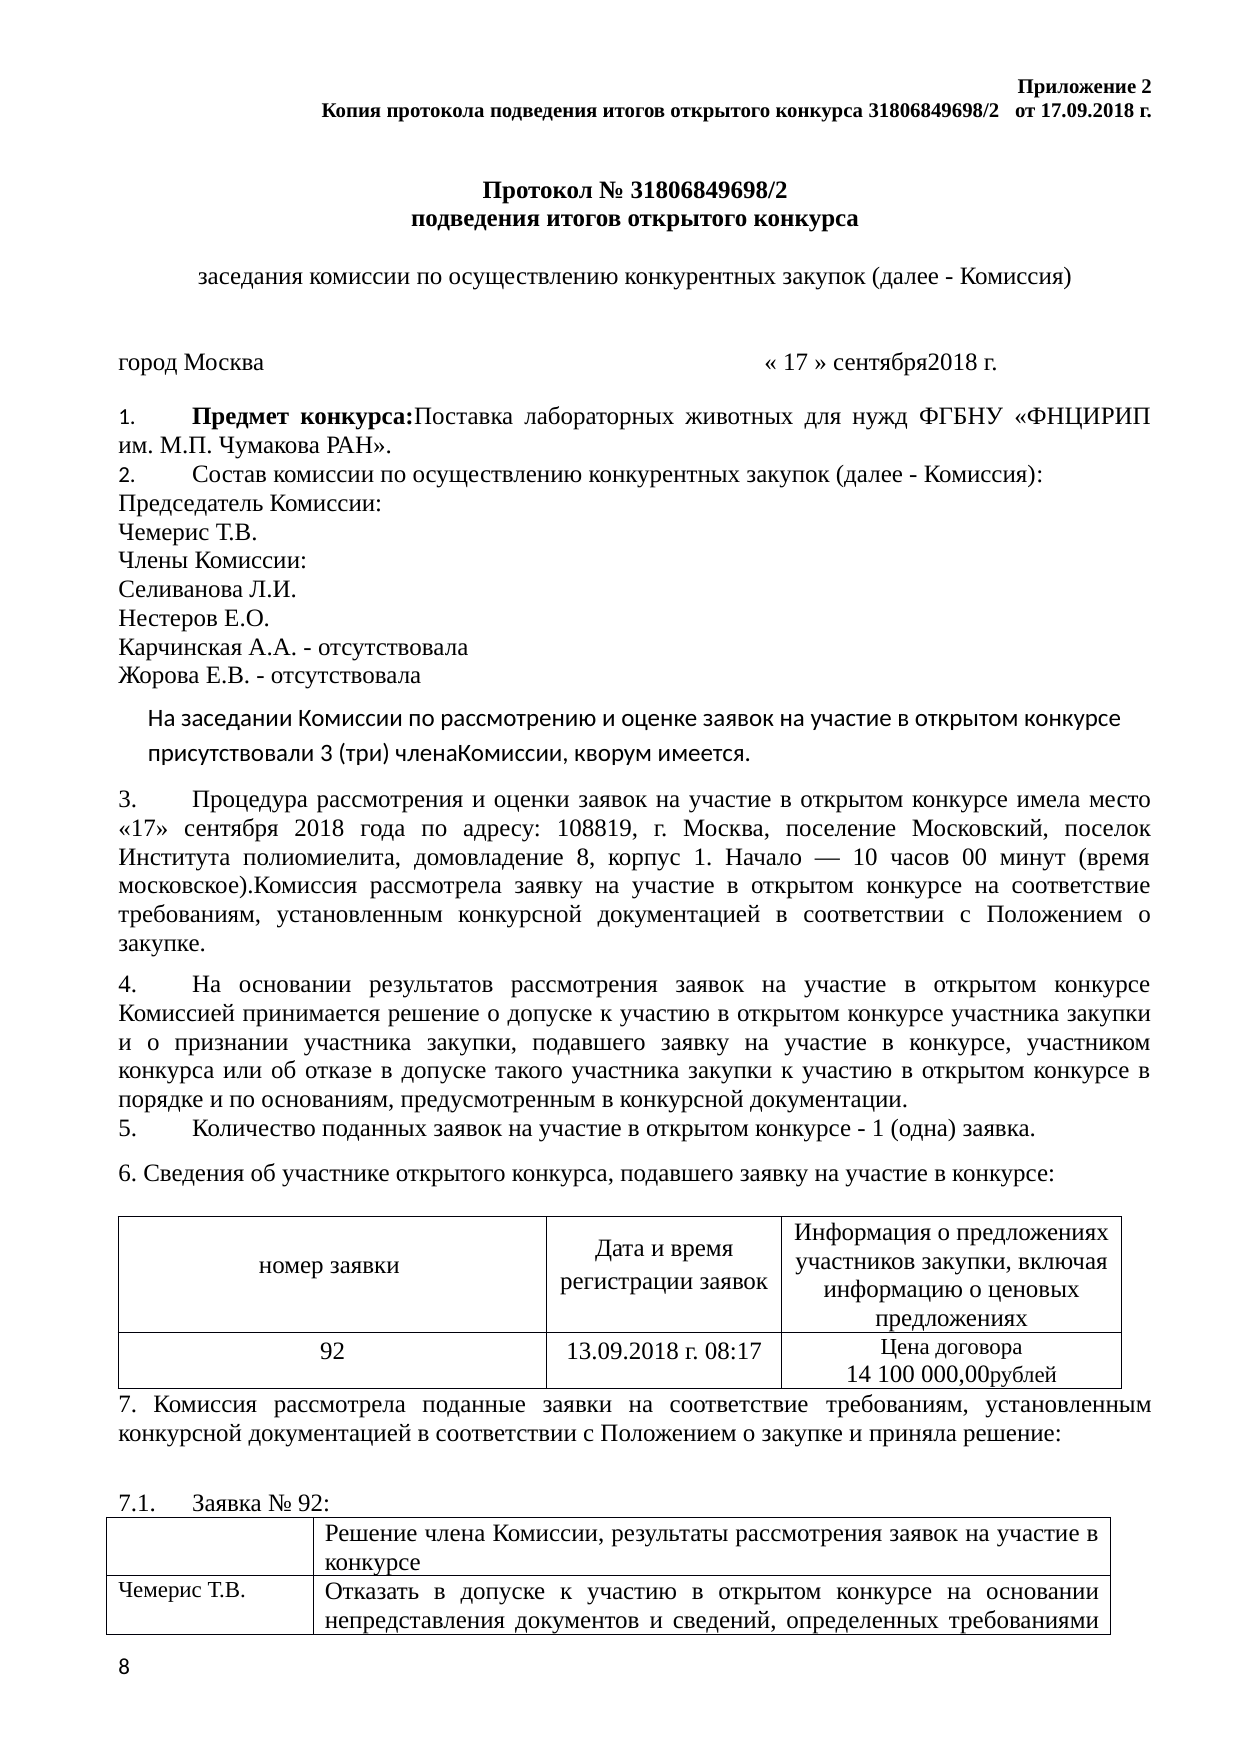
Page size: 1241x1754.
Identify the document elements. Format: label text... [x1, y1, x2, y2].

text Чемерис Т.В. [118, 517, 1152, 546]
text Председатель Комиссии: [118, 488, 1152, 517]
table_header [107, 1518, 313, 1575]
text заседания комиссии по осуществлению конкурентных закупок (далее - Комиссия) [118, 261, 1152, 290]
table_header Информация о предложениях участников закупки, включая информацию о ценовых предложениях [782, 1217, 1121, 1332]
table_cell Цена договора 14 100 000,00рублей [782, 1333, 1121, 1388]
list Количество поданных заявок на участие в открытом конкурсе - 1 (одна) заявка. [118, 1113, 1152, 1142]
text Карчинская А.А. - отсутствовала [118, 632, 1152, 661]
list Предмет конкурса:Поставка лабораторных животных для нужд ФГБНУ «ФНЦИРИП им. М.П. Чумакова РАН». [118, 401, 1152, 459]
list Заявка № 92: [118, 1488, 1152, 1517]
text Жорова Е.В. - отсутствовала [118, 661, 1152, 689]
text Протокол № 31806849698/2 [118, 175, 1152, 203]
list Процедура рассмотрения и оценки заявок на участие в открытом конкурсе имела место «17» сентября 2018 года по адресу: 108819, г. Москва, поселение Московский, поселок Института полиомиелита, домовладение 8, корпус 1. Начало — 10 часов 00 минут (время московское).Комиссия рассмотрела заявку на участие в открытом конкурсе на соответствие требованиям, установленным конкурсной документацией в соответствии с Положением о закупке. [118, 784, 1152, 957]
table_cell 92 [119, 1333, 546, 1388]
text На заседании Комиссии по рассмотрению и оценке заявок на участие в открытом конкурсе присутствовали 3 (три) членаКомиссии, кворум имеется. [148, 702, 1152, 767]
table_header Дата и время регистрации заявок [547, 1217, 781, 1332]
list На основании результатов рассмотрения заявок на участие в открытом конкурсе Комиссией принимается решение о допуске к участию в открытом конкурсе участника закупки и о признании участника закупки, подавшего заявку на участие в конкурсе, участником конкурса или об отказе в допуске такого участника закупки к участию в открытом конкурсе в порядке и по основаниям, предусмотренным в конкурсной документации. [118, 969, 1152, 1113]
text город Москва « 17 » сентября2018 г. [118, 347, 1152, 376]
text 6. Сведения об участнике открытого конкурса, подавшего заявку на участие в конкурсе: [118, 1158, 1152, 1187]
table_cell Чемерис Т.В. [107, 1576, 313, 1634]
text Нестеров Е.О. [118, 603, 1152, 632]
list 7. Комиссия рассмотрела поданные заявки на соответствие требованиям, установленным конкурсной документацией в соответствии с Положением о закупке и приняла решение: [118, 1389, 1152, 1447]
text Члены Комиссии: [118, 546, 1152, 574]
text Селиванова Л.И. [118, 574, 1152, 603]
list Состав комиссии по осуществлению конкурентных закупок (далее - Комиссия): [118, 459, 1152, 488]
table_header Решение члена Комиссии, результаты рассмотрения заявок на участие в конкурсе [314, 1518, 1110, 1575]
text Приложение 2 [118, 74, 1152, 98]
text Копия протокола подведения итогов открытого конкурса 31806849698/2 от 17.09.2018 г. [118, 98, 1152, 122]
text подведения итогов открытого конкурса [118, 203, 1152, 232]
table_cell Отказать в допуске к участию в открытом конкурсе на основании непредставления документов и сведений, определенных требованиями [314, 1576, 1110, 1634]
table_cell 13.09.2018 г. 08:17 [547, 1333, 781, 1388]
table_header номер заявки [119, 1217, 546, 1332]
